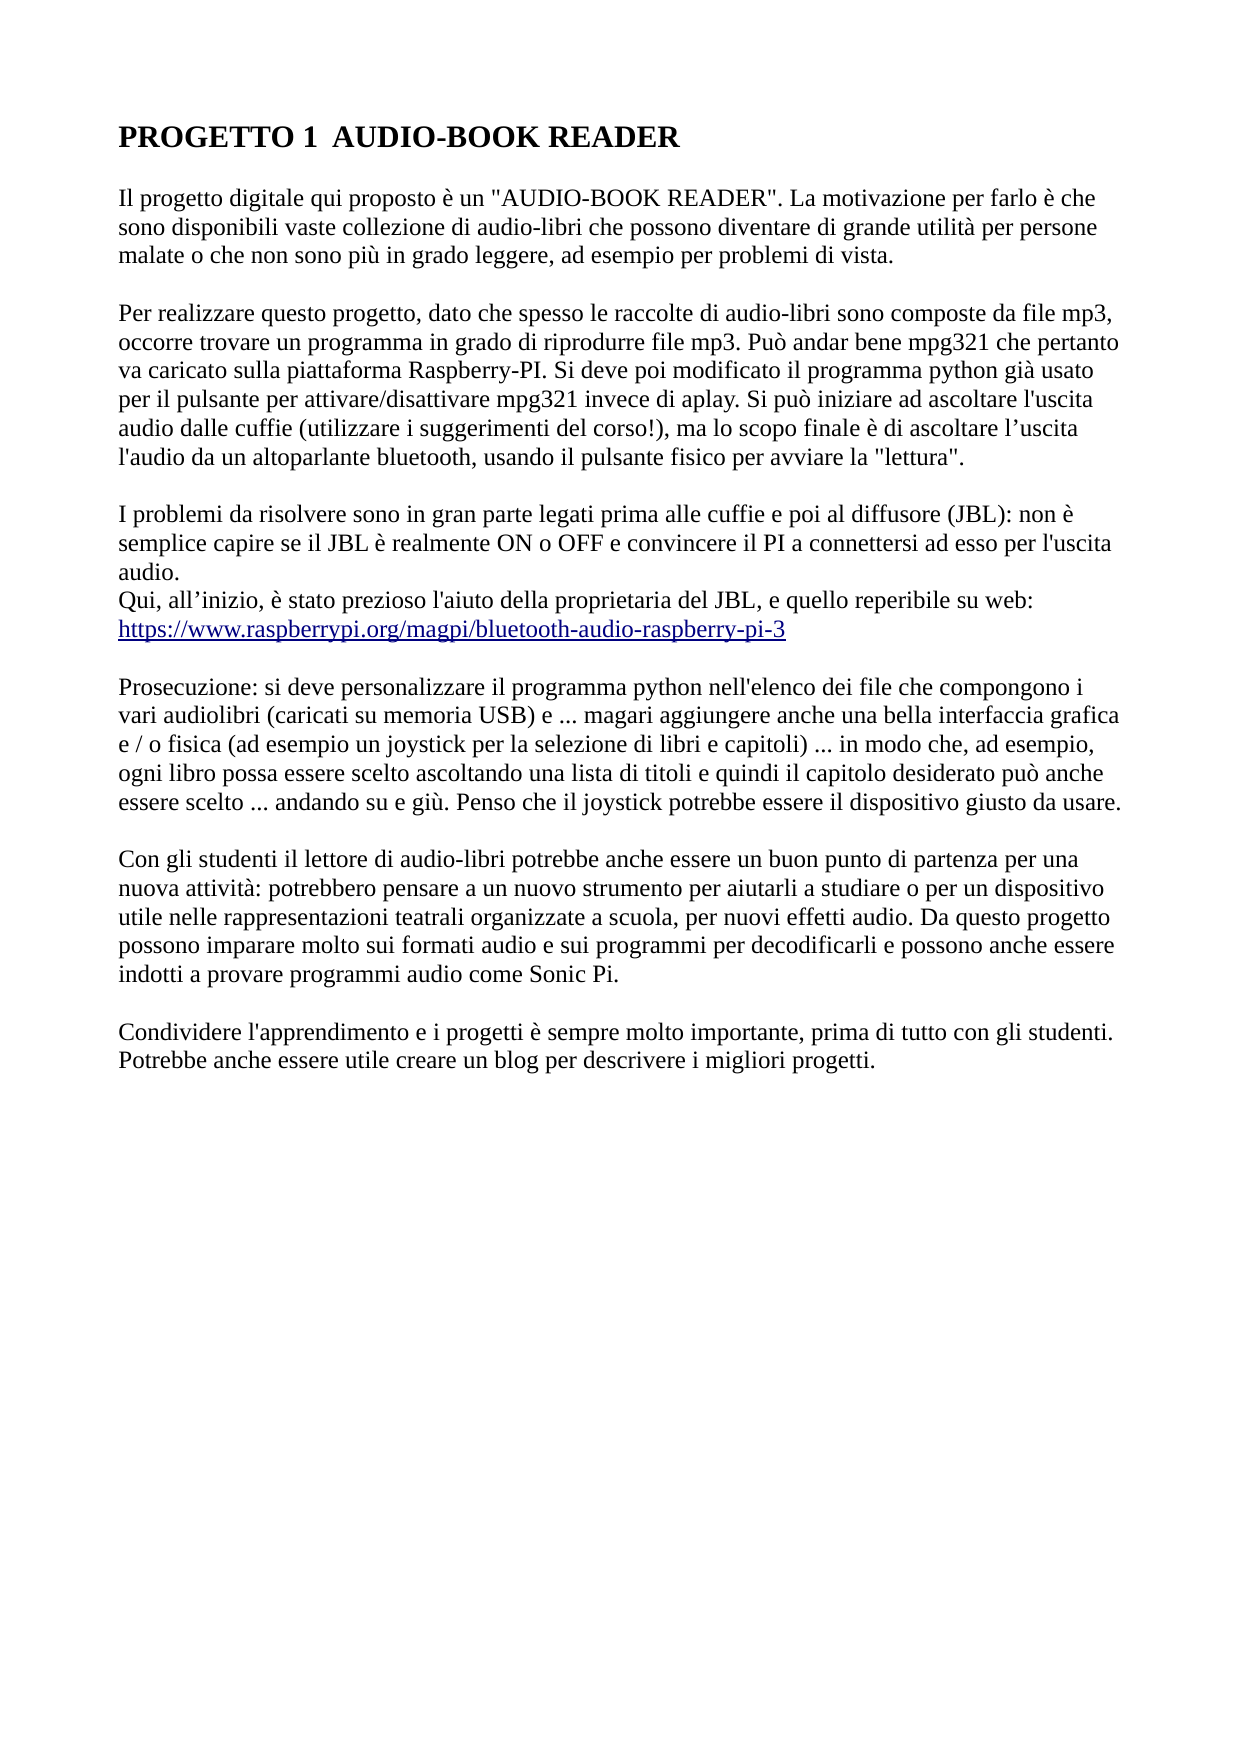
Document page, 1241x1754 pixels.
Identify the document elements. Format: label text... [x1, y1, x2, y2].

text Qui, all’inizio, è stato prezioso l'aiuto della proprietaria del JBL, e quello reperibile su web: [118, 585, 1122, 614]
text Per realizzare questo progetto, dato che spesso le raccolte di audio-libri sono composte da file mp3, occorre trovare un programma in grado di riprodurre file mp3. Può andar bene mpg321 che pertanto va caricato sulla piattaforma Raspberry-PI. Si deve poi modificato il programma python già usato per il pulsante per attivare/disattivare mpg321 invece di aplay. Si può iniziare ad ascoltare l'uscita audio dalle cuffie (utilizzare i suggerimenti del corso!), ma lo scopo finale è di ascoltare l’uscita l'audio da un altoparlante bluetooth, usando il pulsante fisico per avviare la "lettura". [118, 298, 1122, 470]
text Il progetto digitale qui proposto è un "AUDIO-BOOK READER". La motivazione per farlo è che sono disponibili vaste collezione di audio-libri che possono diventare di grande utilità per persone malate o che non sono più in grado leggere, ad esempio per problemi di vista. [118, 183, 1122, 269]
text https://www.raspberrypi.org/magpi/bluetooth-audio-raspberry-pi-3 [118, 614, 1122, 643]
text I problemi da risolvere sono in gran parte legati prima alle cuffie e poi al diffusore (JBL): non è semplice capire se il JBL è realmente ON o OFF e convincere il PI a connettersi ad esso per l'uscita audio. [118, 499, 1122, 585]
text PROGETTO 1 AUDIO-BOOK READER [118, 118, 1122, 154]
text Prosecuzione: si deve personalizzare il programma python nell'elenco dei file che compongono i vari audiolibri (caricati su memoria USB) e ... magari aggiungere anche una bella interfaccia grafica e / o fisica (ad esempio un joystick per la selezione di libri e capitoli) ... in modo che, ad esempio, ogni libro possa essere scelto ascoltando una lista di titoli e quindi il capitolo desiderato può anche essere scelto ... andando su e giù. Penso che il joystick potrebbe essere il dispositivo giusto da usare. Con gli studenti il lettore di audio-libri potrebbe anche essere un buon punto di partenza per una nuova attività: potrebbero pensare a un nuovo strumento per aiutarli a studiare o per un dispositivo utile nelle rappresentazioni teatrali organizzate a scuola, per nuovi effetti audio. Da questo progetto possono imparare molto sui formati audio e sui programmi per decodificarli e possono anche essere indotti a provare programmi audio come Sonic Pi. Condividere l'apprendimento e i progetti è sempre molto importante, prima di tutto con gli studenti. Potrebbe anche essere utile creare un blog per descrivere i migliori progetti. [118, 672, 1122, 1074]
